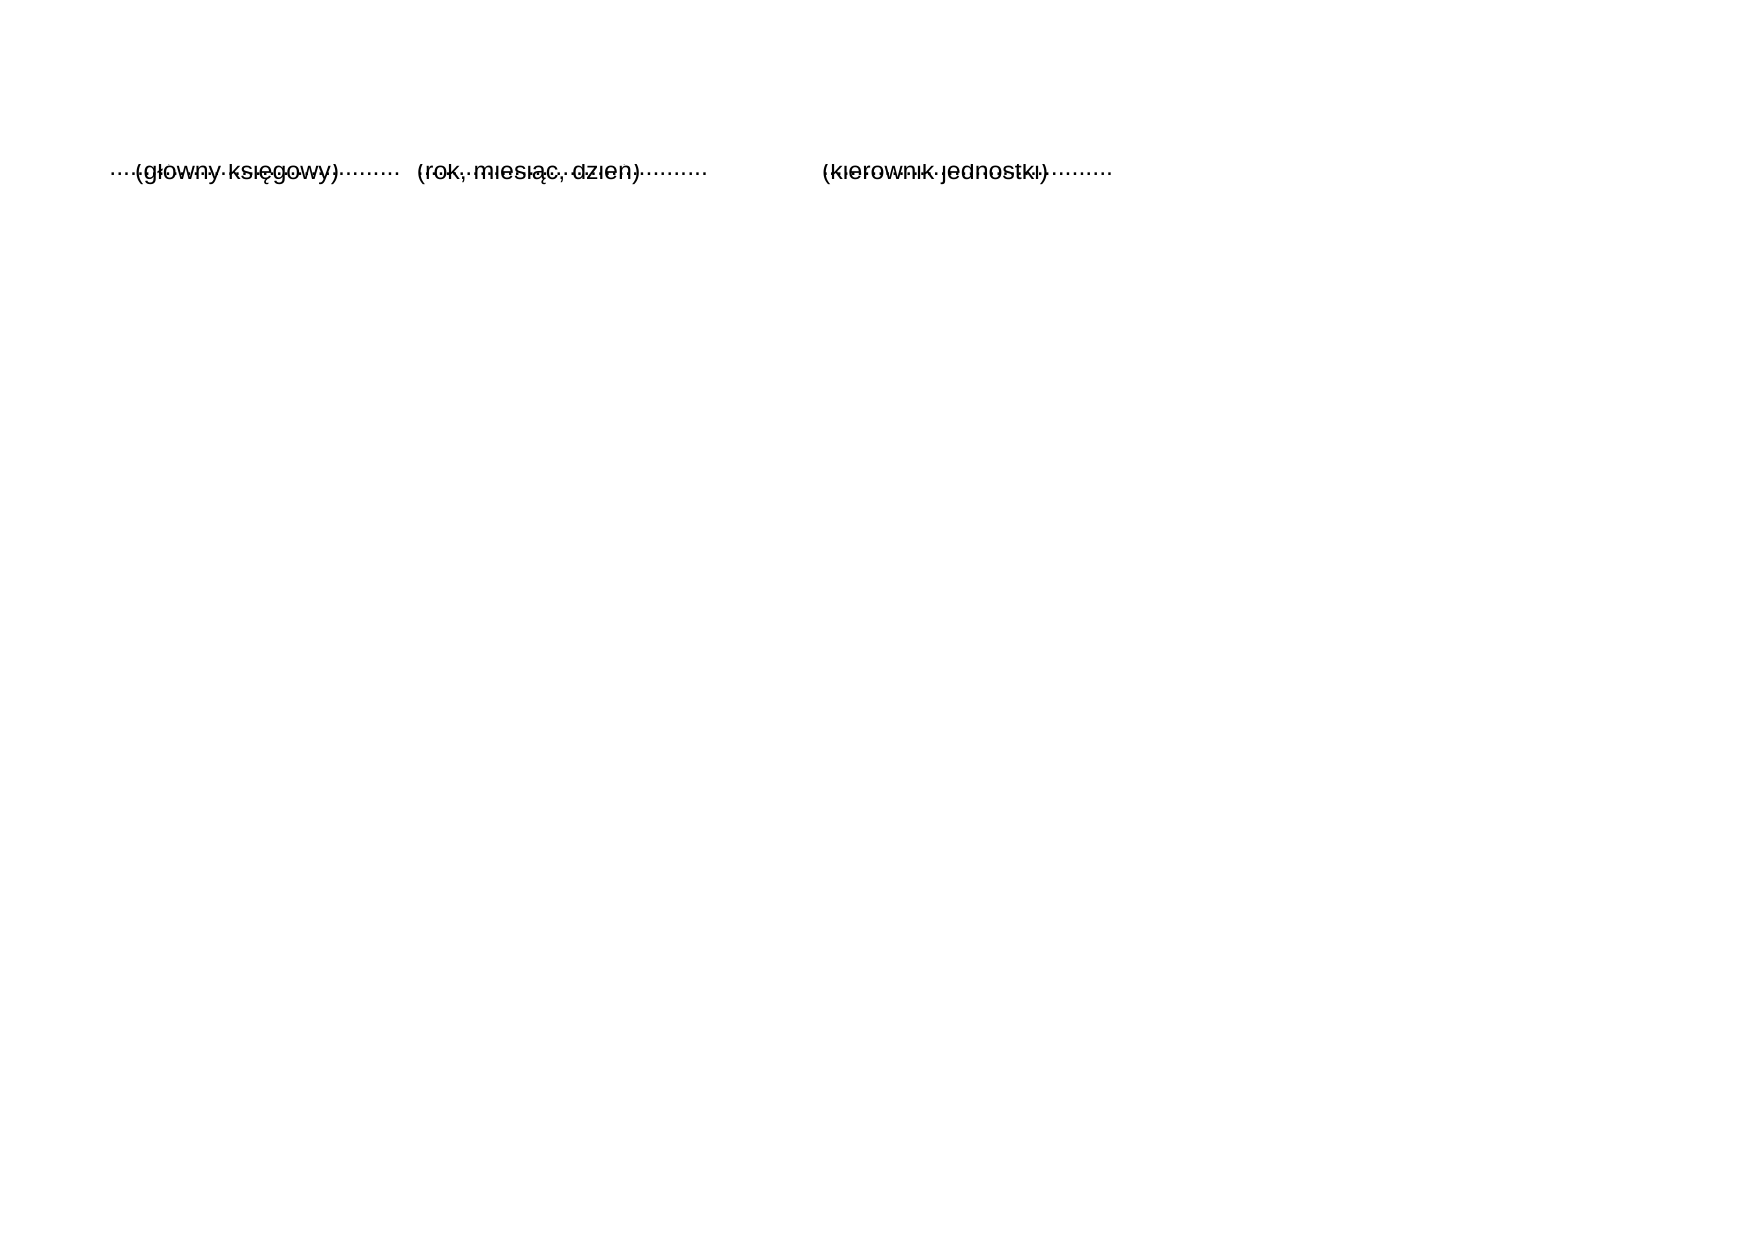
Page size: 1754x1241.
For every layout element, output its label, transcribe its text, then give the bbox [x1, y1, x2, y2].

table_cell (rok, miesiąc, dzień) [417, 164, 822, 193]
table_cell (główny księgowy) [105, 164, 417, 193]
table_header .......................................... [105, 135, 417, 164]
table_header .......................................... [822, 135, 1120, 164]
table_cell (kierownik jednostki) [822, 164, 1120, 193]
table_header .......................................... [417, 135, 822, 164]
